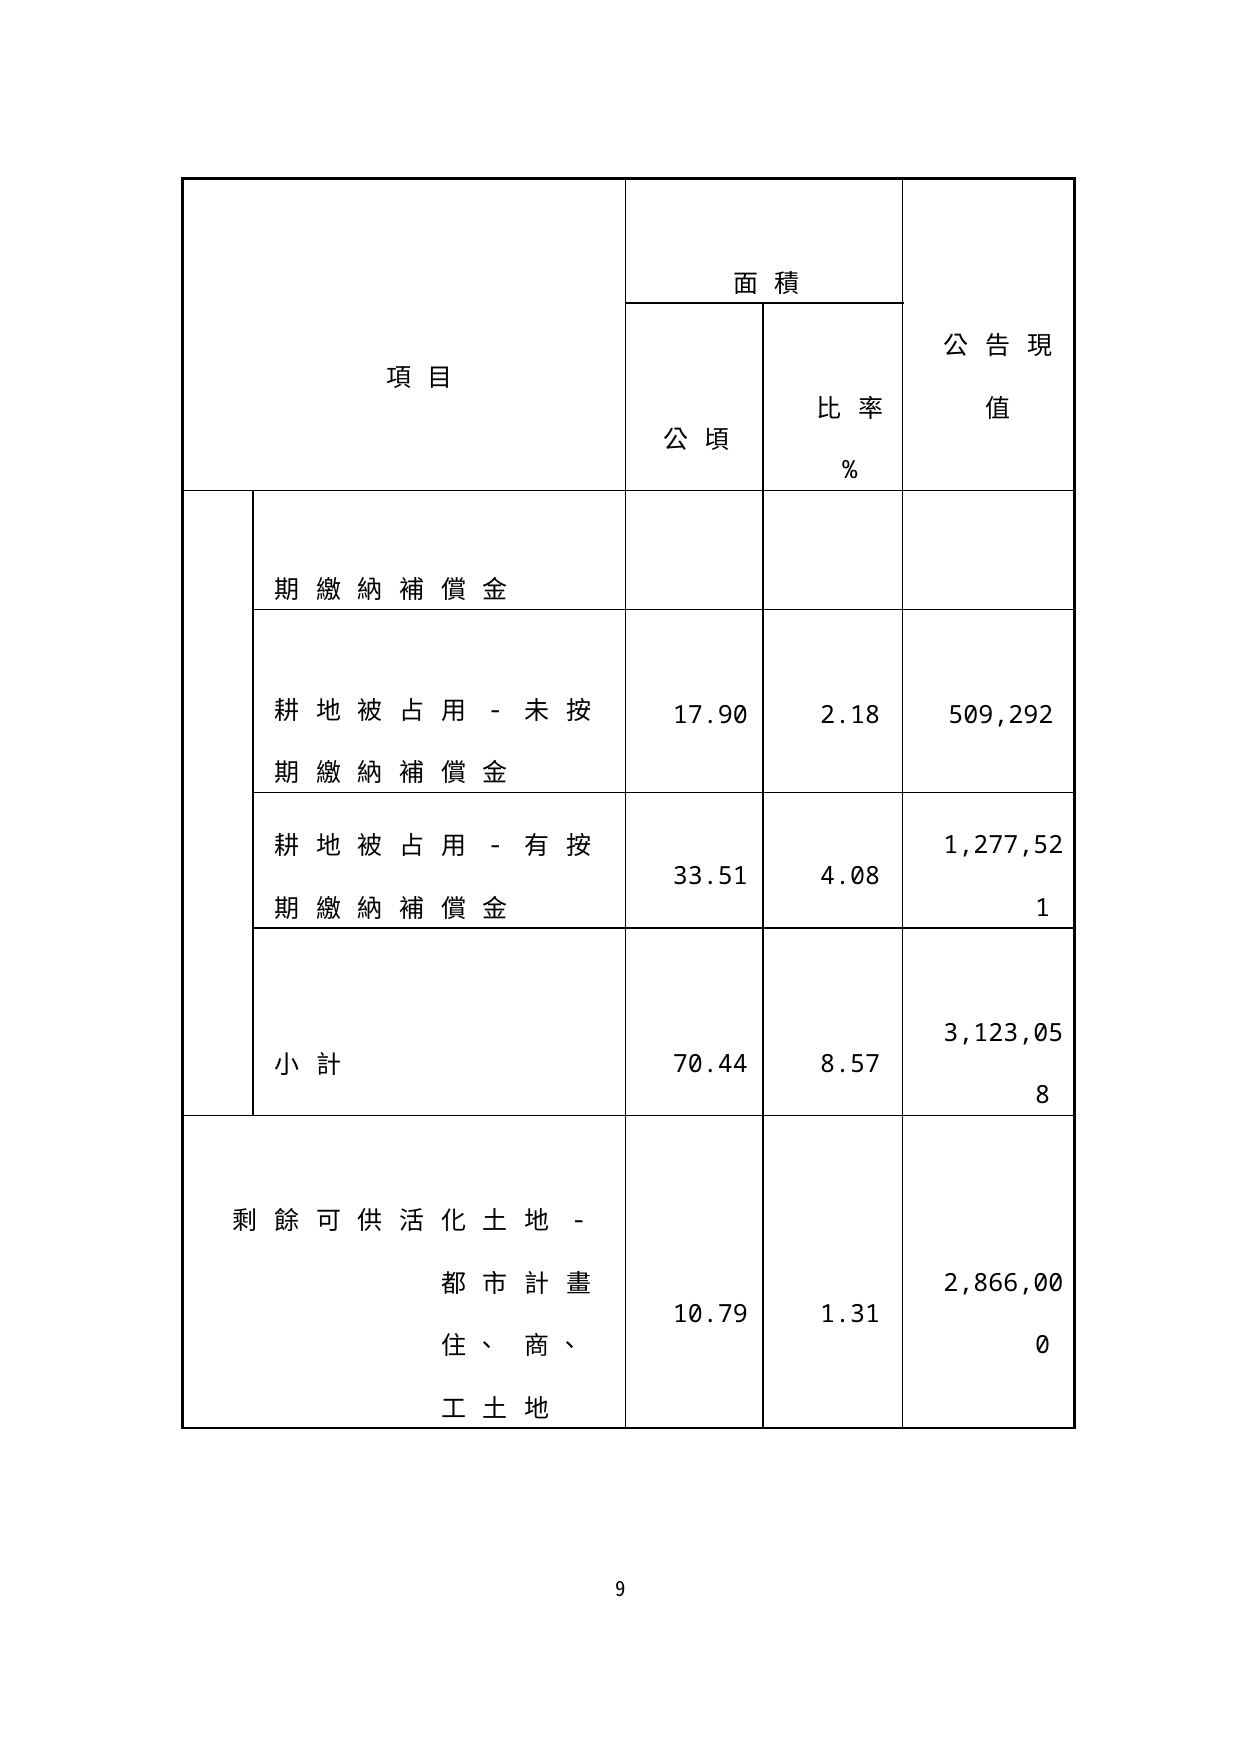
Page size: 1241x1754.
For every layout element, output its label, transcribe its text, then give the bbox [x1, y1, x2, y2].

table_cell 占 用 [184, 491, 252, 1115]
table_header 公告現值 [903, 180, 1073, 490]
table_header 面積 [626, 180, 902, 302]
table_cell 比率% [764, 304, 902, 490]
table_cell 509,292 [903, 610, 1073, 792]
table_cell 8.57 [764, 929, 902, 1115]
table_cell 剩餘可供活化土地-都市計畫住、商、工土地 [184, 1116, 625, 1427]
table_cell 2.18 [764, 610, 902, 792]
table_cell 1,277,521 [903, 793, 1073, 927]
table_cell 33.51 [626, 793, 762, 927]
table_cell 3,123,058 [903, 929, 1073, 1115]
table_cell 耕地被占用-未按期繳納補償金 [254, 610, 625, 792]
table_cell 17.90 [626, 610, 762, 792]
table_cell [764, 491, 902, 608]
table_cell 1.31 [764, 1116, 902, 1427]
table_cell 基地被占用-有按期繳納補償金 [254, 491, 625, 608]
table_cell [903, 491, 1073, 608]
table_cell 小計 [254, 929, 625, 1115]
table_cell 2,866,000 [903, 1116, 1073, 1427]
table_cell 70.44 [626, 929, 762, 1115]
table_cell [626, 491, 762, 608]
table_cell 10.79 [626, 1116, 762, 1427]
table_header 項目 [184, 180, 625, 490]
table_cell 耕地被占用-有按期繳納補償金 [254, 793, 625, 927]
table_cell 4.08 [764, 793, 902, 927]
table_cell 公頃 [626, 304, 762, 490]
